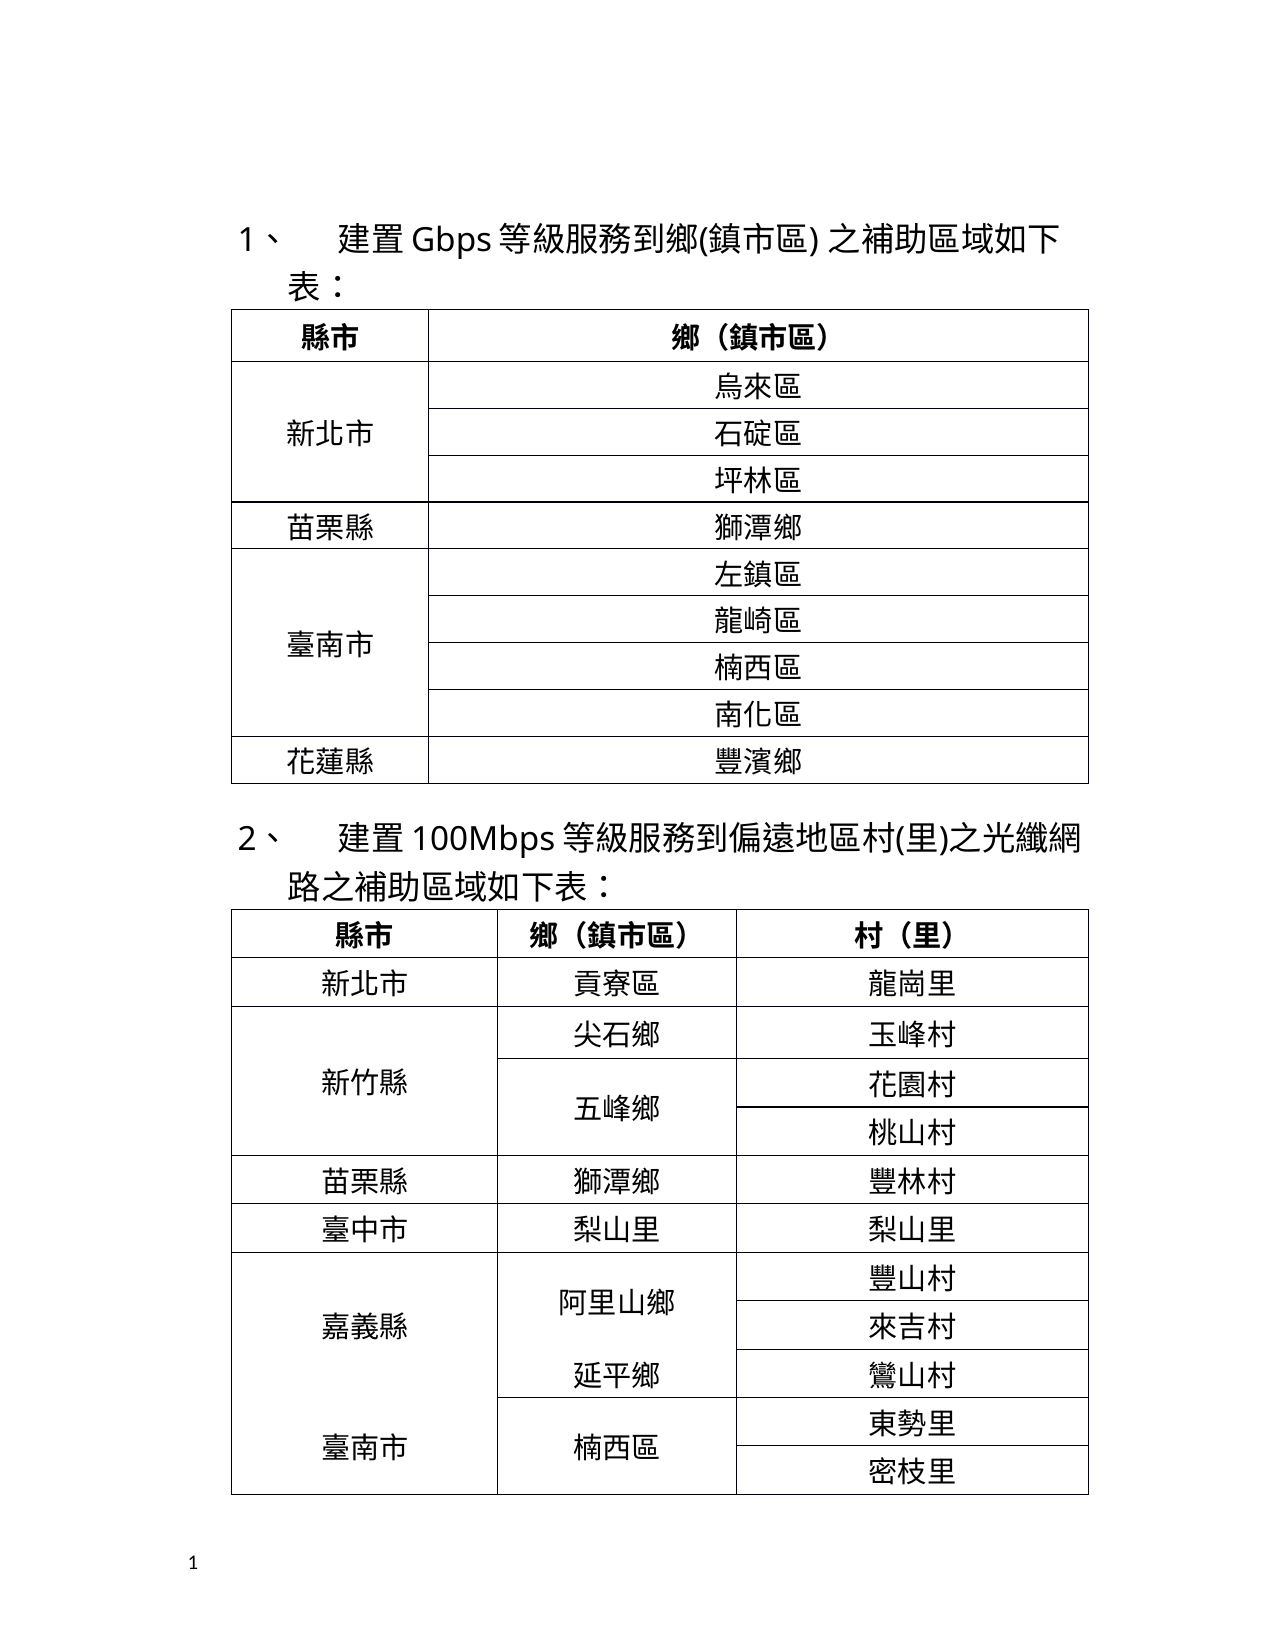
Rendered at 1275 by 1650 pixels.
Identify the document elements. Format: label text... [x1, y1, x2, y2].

table_cell 龍崗里 [737, 958, 1088, 1006]
table_cell 阿里山鄉 [498, 1253, 736, 1348]
table_cell 花園村 [737, 1059, 1088, 1106]
table_cell 豐濱鄉 [429, 737, 1088, 783]
table_cell 密枝里 [737, 1446, 1088, 1494]
table_cell 貢寮區 [498, 958, 736, 1006]
table_cell 玉峰村 [737, 1007, 1088, 1058]
table_cell 龍崎區 [429, 596, 1088, 642]
table_cell 南化區 [429, 690, 1088, 736]
table_cell 左鎮區 [429, 549, 1088, 595]
table_cell 獅潭鄉 [429, 503, 1088, 548]
table_cell 梨山里 [498, 1204, 736, 1252]
table_cell 花蓮縣 [232, 737, 428, 783]
table_cell 五峰鄉 [498, 1059, 736, 1155]
table_cell 臺中市 [232, 1204, 497, 1252]
table_cell 新北市 [232, 362, 428, 501]
table_cell 石碇區 [429, 409, 1088, 454]
table_cell 臺南市 [232, 1397, 497, 1494]
list 建置Gbps等級服務到鄉(鎮市區) 之補助區域如下表： [237, 212, 1087, 309]
table_cell 楠西區 [429, 643, 1088, 689]
table_header 村（里） [737, 910, 1088, 957]
table_cell 獅潭鄉 [498, 1156, 736, 1203]
table_header 鄉（鎮市區） [429, 310, 1088, 361]
table_cell 苗栗縣 [232, 503, 428, 548]
table_cell 新北市 [232, 958, 497, 1006]
table_cell 來吉村 [737, 1301, 1088, 1348]
table_cell 烏來區 [429, 362, 1088, 408]
table_cell 梨山里 [737, 1204, 1088, 1252]
table_cell 延平鄉 [498, 1349, 736, 1397]
table_cell 嘉義縣 [232, 1253, 497, 1397]
table_cell 豐林村 [737, 1156, 1088, 1203]
table_cell 楠西區 [498, 1398, 736, 1494]
table_header 縣市 [232, 310, 428, 361]
table_cell 臺南市 [232, 549, 428, 736]
table_cell 尖石鄉 [498, 1007, 736, 1058]
list 建置100Mbps等級服務到偏遠地區村(里)之光纖網路之補助區域如下表： [237, 812, 1087, 909]
table_cell 東勢里 [737, 1398, 1088, 1445]
table_header 鄉（鎮市區） [498, 910, 736, 957]
table_header 縣市 [232, 910, 497, 957]
table_cell 坪林區 [429, 456, 1088, 501]
table_cell 苗栗縣 [232, 1156, 497, 1203]
table_cell 桃山村 [737, 1108, 1088, 1155]
table_cell 鸞山村 [737, 1350, 1088, 1397]
table_cell 豐山村 [737, 1253, 1088, 1300]
table_cell 新竹縣 [232, 1007, 497, 1155]
